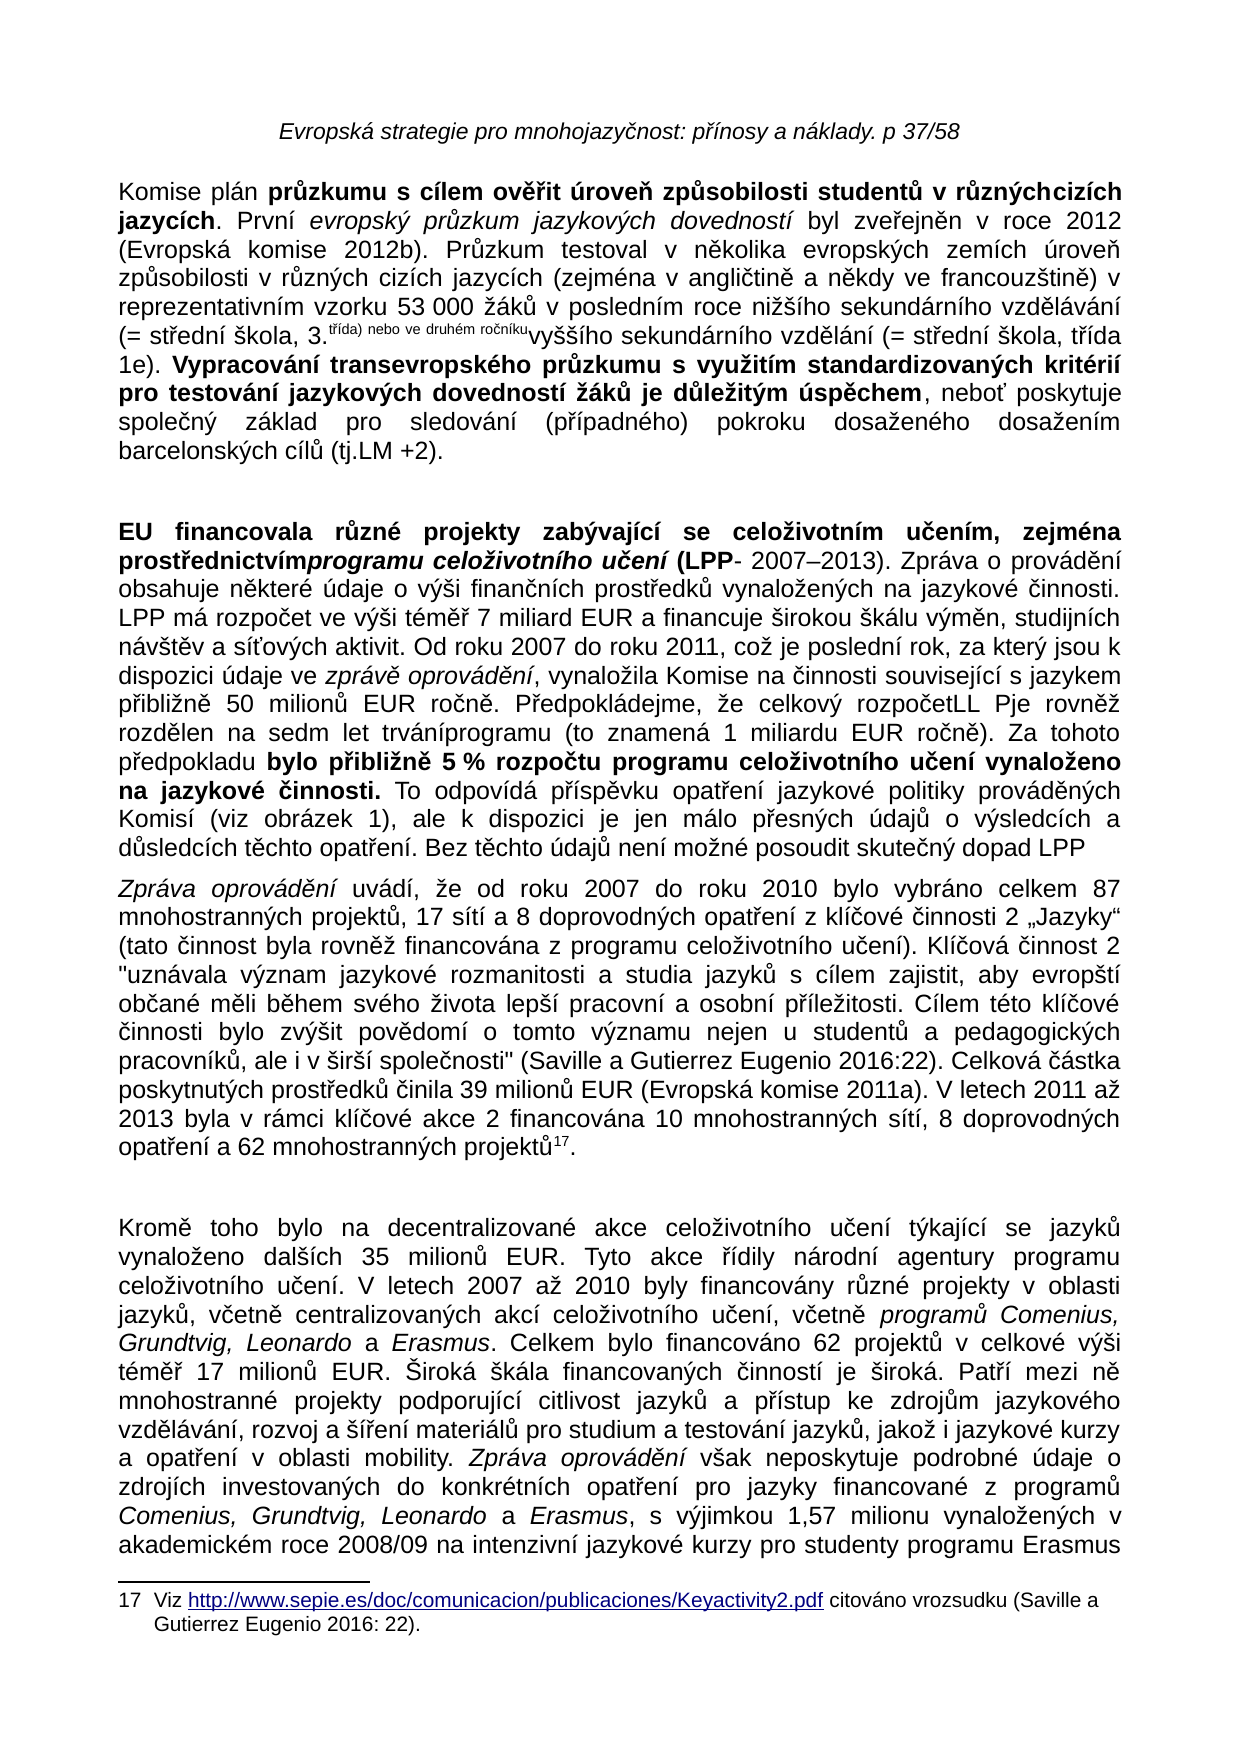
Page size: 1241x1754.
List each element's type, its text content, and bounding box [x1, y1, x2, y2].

text Kromě toho bylo na decentralizované akce celoživotního učení týkající se jazyků vynaloženo dalších 35 milionů EUR. Tyto akce řídily národní agentury programu celoživotního učení. V letech 2007 až 2010 byly financovány různé projekty v oblasti jazyků, včetně centralizovaných akcí celoživotního učení, včetně programů Comenius, Grundtvig, Leonardo a Erasmus. Celkem bylo financováno 62 projektů v celkové výši téměř 17 milionů EUR. Široká škála financovaných činností je široká. Patří mezi ně mnohostranné projekty podporující citlivost jazyků a přístup ke zdrojům jazykového vzdělávání, rozvoj a šíření materiálů pro studium a testování jazyků, jakož i jazykové kurzy a opatření v oblasti mobility. Zpráva oprovádění však neposkytuje podrobné údaje o zdrojích investovaných do konkrétních opatření pro jazyky financované z programů Comenius, Grundtvig, Leonardo a Erasmus, s výjimkou 1,57 milionu vynaložených v akademickém roce 2008/09 na intenzivní jazykové kurzy pro studenty programu Erasmus [118, 1213, 1122, 1558]
text Komise plán průzkumu s cílem ověřit úroveň způsobilosti studentů v různýchcizích jazycích. První evropský průzkum jazykových dovedností byl zveřejněn v roce 2012 (Evropská komise 2012b). Průzkum testoval v několika evropských zemích úroveň způsobilosti v různých cizích jazycích (zejména v angličtině a někdy ve francouzštině) v reprezentativním vzorku 53 000 žáků v posledním roce nižšího sekundárního vzdělávání (= střední škola, 3.třída) nebo ve druhém ročníkuvyššího sekundárního vzdělání (= střední škola, třída 1e). Vypracování transevropského průzkumu s využitím standardizovaných kritérií pro testování jazykových dovedností žáků je důležitým úspěchem, neboť poskytuje společný základ pro sledování (případného) pokroku dosaženého dosažením barcelonských cílů (tj.LM +2). [118, 177, 1122, 464]
text Zpráva oprovádění uvádí, že od roku 2007 do roku 2010 bylo vybráno celkem 87 mnohostranných projektů, 17 sítí a 8 doprovodných opatření z klíčové činnosti 2 „Jazyky“ (tato činnost byla rovněž financována z programu celoživotního učení). Klíčová činnost 2 "uznávala význam jazykové rozmanitosti a studia jazyků s cílem zajistit, aby evropští občané měli během svého života lepší pracovní a osobní příležitosti. Cílem této klíčové činnosti bylo zvýšit povědomí o tomto významu nejen u studentů a pedagogických pracovníků, ale i v širší společnosti" (Saville a Gutierrez Eugenio 2016:22). Celková částka poskytnutých prostředků činila 39 milionů EUR (Evropská komise 2011a). V letech 2011 až 2013 byla v rámci klíčové akce 2 financována 10 mnohostranných sítí, 8 doprovodných opatření a 62 mnohostranných projektů. [118, 874, 1122, 1161]
text Viz http://www.sepie.es/doc/comunicacion/publicaciones/Keyactivity2.pdf citováno vrozsudku (Saville a Gutierrez Eugenio 2016: 22). [118, 1588, 1122, 1636]
text EU financovala různé projekty zabývající se celoživotním učením, zejména prostřednictvímprogramu celoživotního učení (LPP- 2007–2013). Zpráva o provádění obsahuje některé údaje o výši finančních prostředků vynaložených na jazykové činnosti. LPP má rozpočet ve výši téměř 7 miliard EUR a financuje širokou škálu výměn, studijních návštěv a síťových aktivit. Od roku 2007 do roku 2011, což je poslední rok, za který jsou k dispozici údaje ve zprávě oprovádění, vynaložila Komise na činnosti související s jazykem přibližně 50 milionů EUR ročně. Předpokládejme, že celkový rozpočetLL Pje rovněž rozdělen na sedm let trváníprogramu (to znamená 1 miliardu EUR ročně). Za tohoto předpokladu bylo přibližně 5 % rozpočtu programu celoživotního učení vynaloženo na jazykové činnosti. To odpovídá příspěvku opatření jazykové politiky prováděných Komisí (viz obrázek 1), ale k dispozici je jen málo přesných údajů o výsledcích a důsledcích těchto opatření. Bez těchto údajů není možné posoudit skutečný dopad LPP [118, 517, 1122, 862]
